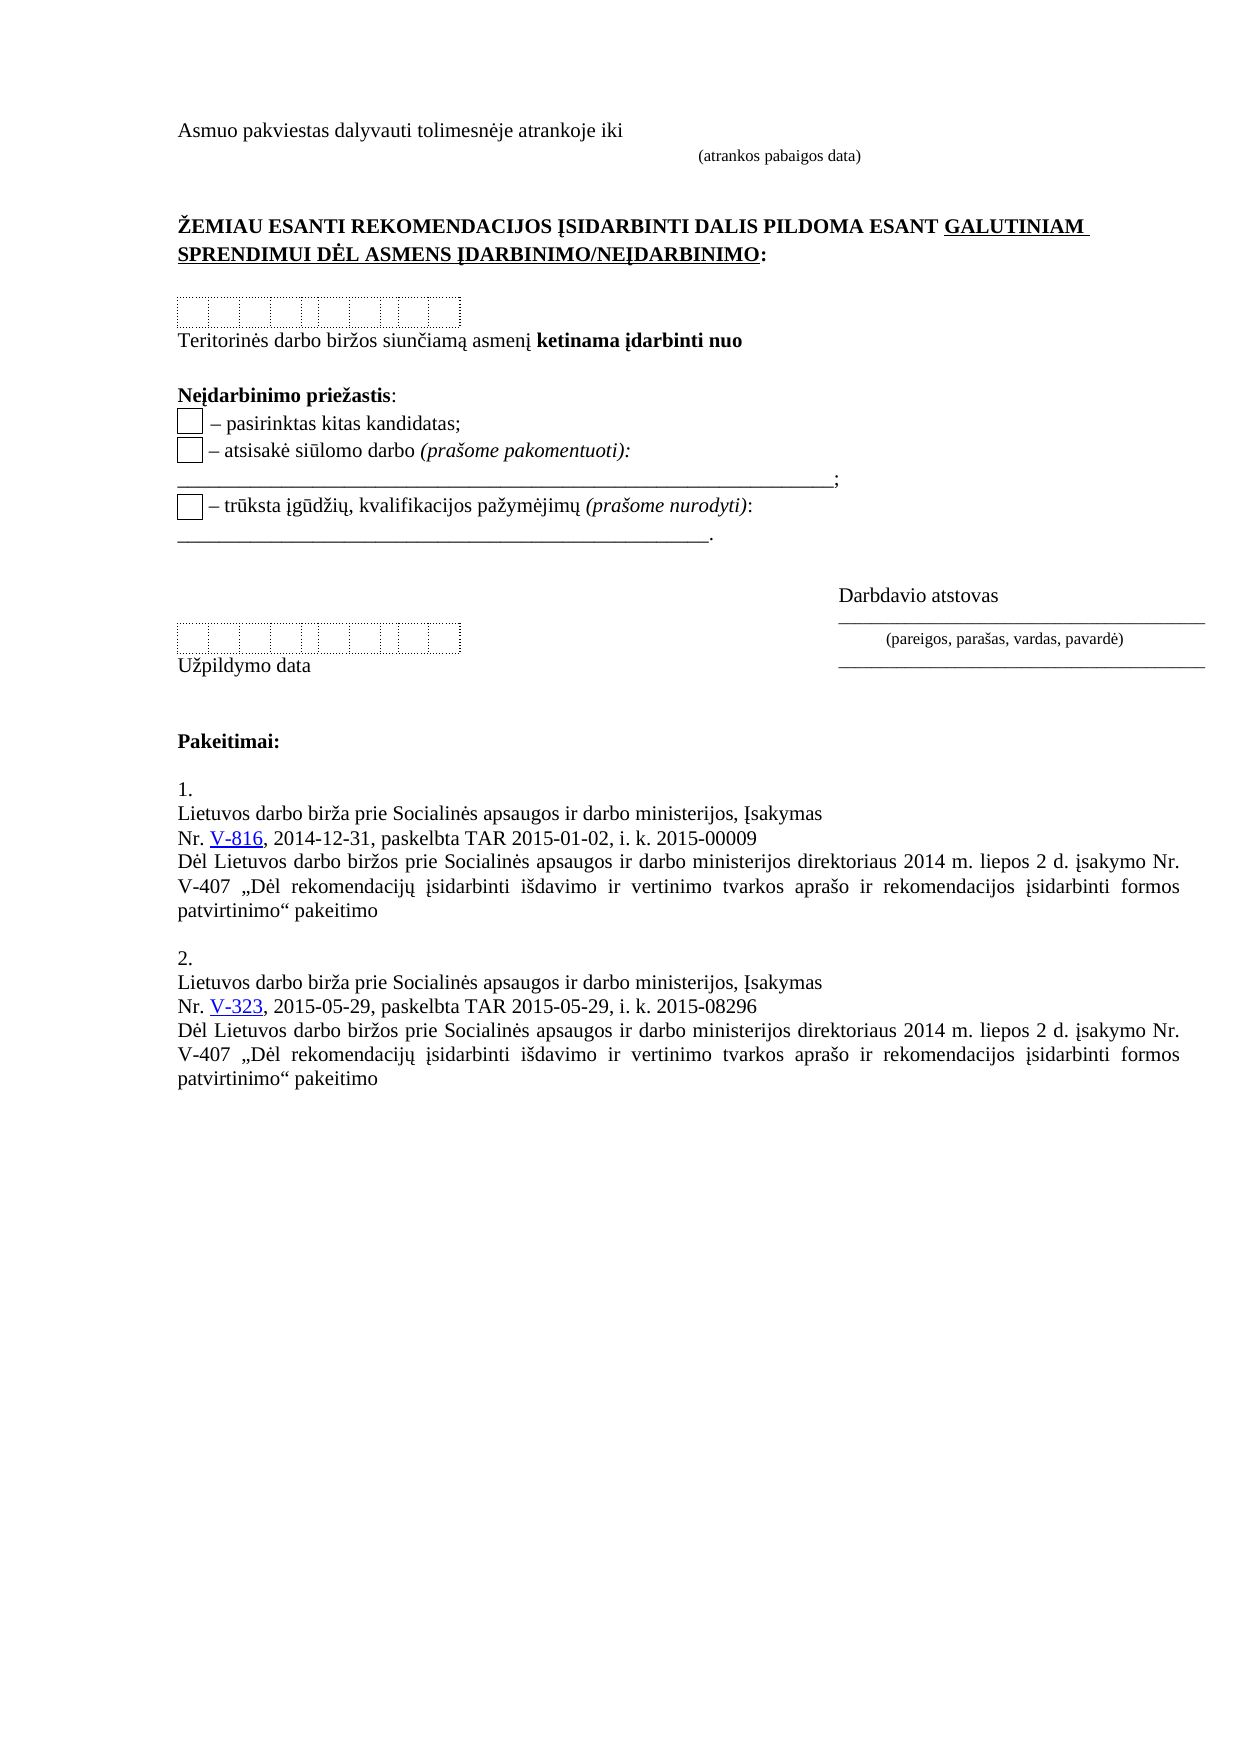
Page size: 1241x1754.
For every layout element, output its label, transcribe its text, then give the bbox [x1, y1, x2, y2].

table_header [177, 297, 208, 327]
table_header [270, 623, 301, 652]
text – trūksta įgūdžių, kvalifikacijos pažymėjimų (prašome nurodyti): ___________________________________________________. [177, 493, 1181, 545]
text Teritorinės darbo biržos siunčiamą asmenį ketinama įdarbinti nuo [177, 328, 1181, 352]
text Nr. V-816, 2014-12-31, paskelbta TAR 2015-01-02, i. k. 2015-00009 [177, 825, 1181, 849]
text Dėl Lietuvos darbo biržos prie Socialinės apsaugos ir darbo ministerijos direktoriaus 2014 m. liepos 2 d. įsakymo Nr. V-407 „Dėl rekomendacijų įsidarbinti išdavimo ir vertinimo tvarkos aprašo ir rekomendacijos įsidarbinti formos patvirtinimo“ pakeitimo [177, 849, 1181, 922]
table_header [350, 623, 381, 652]
text ____________________________________________ [838, 607, 1216, 626]
text Pakeitimai: [177, 729, 1181, 753]
table_header [350, 297, 381, 327]
table_header [239, 297, 270, 327]
text 1. [177, 777, 1181, 801]
table_header [270, 297, 301, 327]
text – pasirinktas kitas kandidatas; [177, 411, 1181, 435]
table_header [319, 297, 349, 327]
text 2. [177, 946, 1181, 970]
table_header [208, 297, 239, 327]
table_header [301, 623, 319, 652]
table_header [208, 623, 239, 652]
text – atsisakė siūlomo darbo (prašome pakomentuoti): _______________________________________________________________; [177, 438, 1181, 490]
text Lietuvos darbo birža prie Socialinės apsaugos ir darbo ministerijos, Įsakymas [177, 801, 1181, 825]
text ____________________________________________ [838, 651, 1216, 670]
table_header [177, 623, 208, 652]
table_header [398, 623, 429, 652]
table_header [381, 623, 398, 652]
text Asmuo pakviestas dalyvauti tolimesnėje atrankoje iki [177, 118, 1181, 142]
text Darbdavio atstovas [838, 583, 1216, 607]
text (atrankos pabaigos data) [177, 146, 1181, 165]
table_header [429, 297, 460, 327]
text Neįdarbinimo priežastis: [177, 383, 1181, 407]
text (pareigos, parašas, vardas, pavardė) [838, 629, 1216, 648]
table_header [381, 297, 398, 327]
text Užpildymo data [177, 653, 823, 677]
table_header [239, 623, 270, 652]
text Lietuvos darbo birža prie Socialinės apsaugos ir darbo ministerijos, Įsakymas [177, 970, 1181, 994]
text Dėl Lietuvos darbo biržos prie Socialinės apsaugos ir darbo ministerijos direktoriaus 2014 m. liepos 2 d. įsakymo Nr. V-407 „Dėl rekomendacijų įsidarbinti išdavimo ir vertinimo tvarkos aprašo ir rekomendacijos įsidarbinti formos patvirtinimo“ pakeitimo [177, 1018, 1181, 1090]
table_header [398, 297, 429, 327]
table_header [301, 297, 319, 327]
table_header [429, 623, 460, 652]
text Nr. V-323, 2015-05-29, paskelbta TAR 2015-05-29, i. k. 2015-08296 [177, 994, 1181, 1018]
table_header [319, 623, 349, 652]
text ŽEMIAU ESANTI REKOMENDACIJOS ĮSIDARBINTI DALIS PILDOMA ESANT GALUTINIAM SPRENDIMUI DĖL ASMENS ĮDARBINIMO/NEĮDARBINIMO: [177, 214, 1181, 266]
